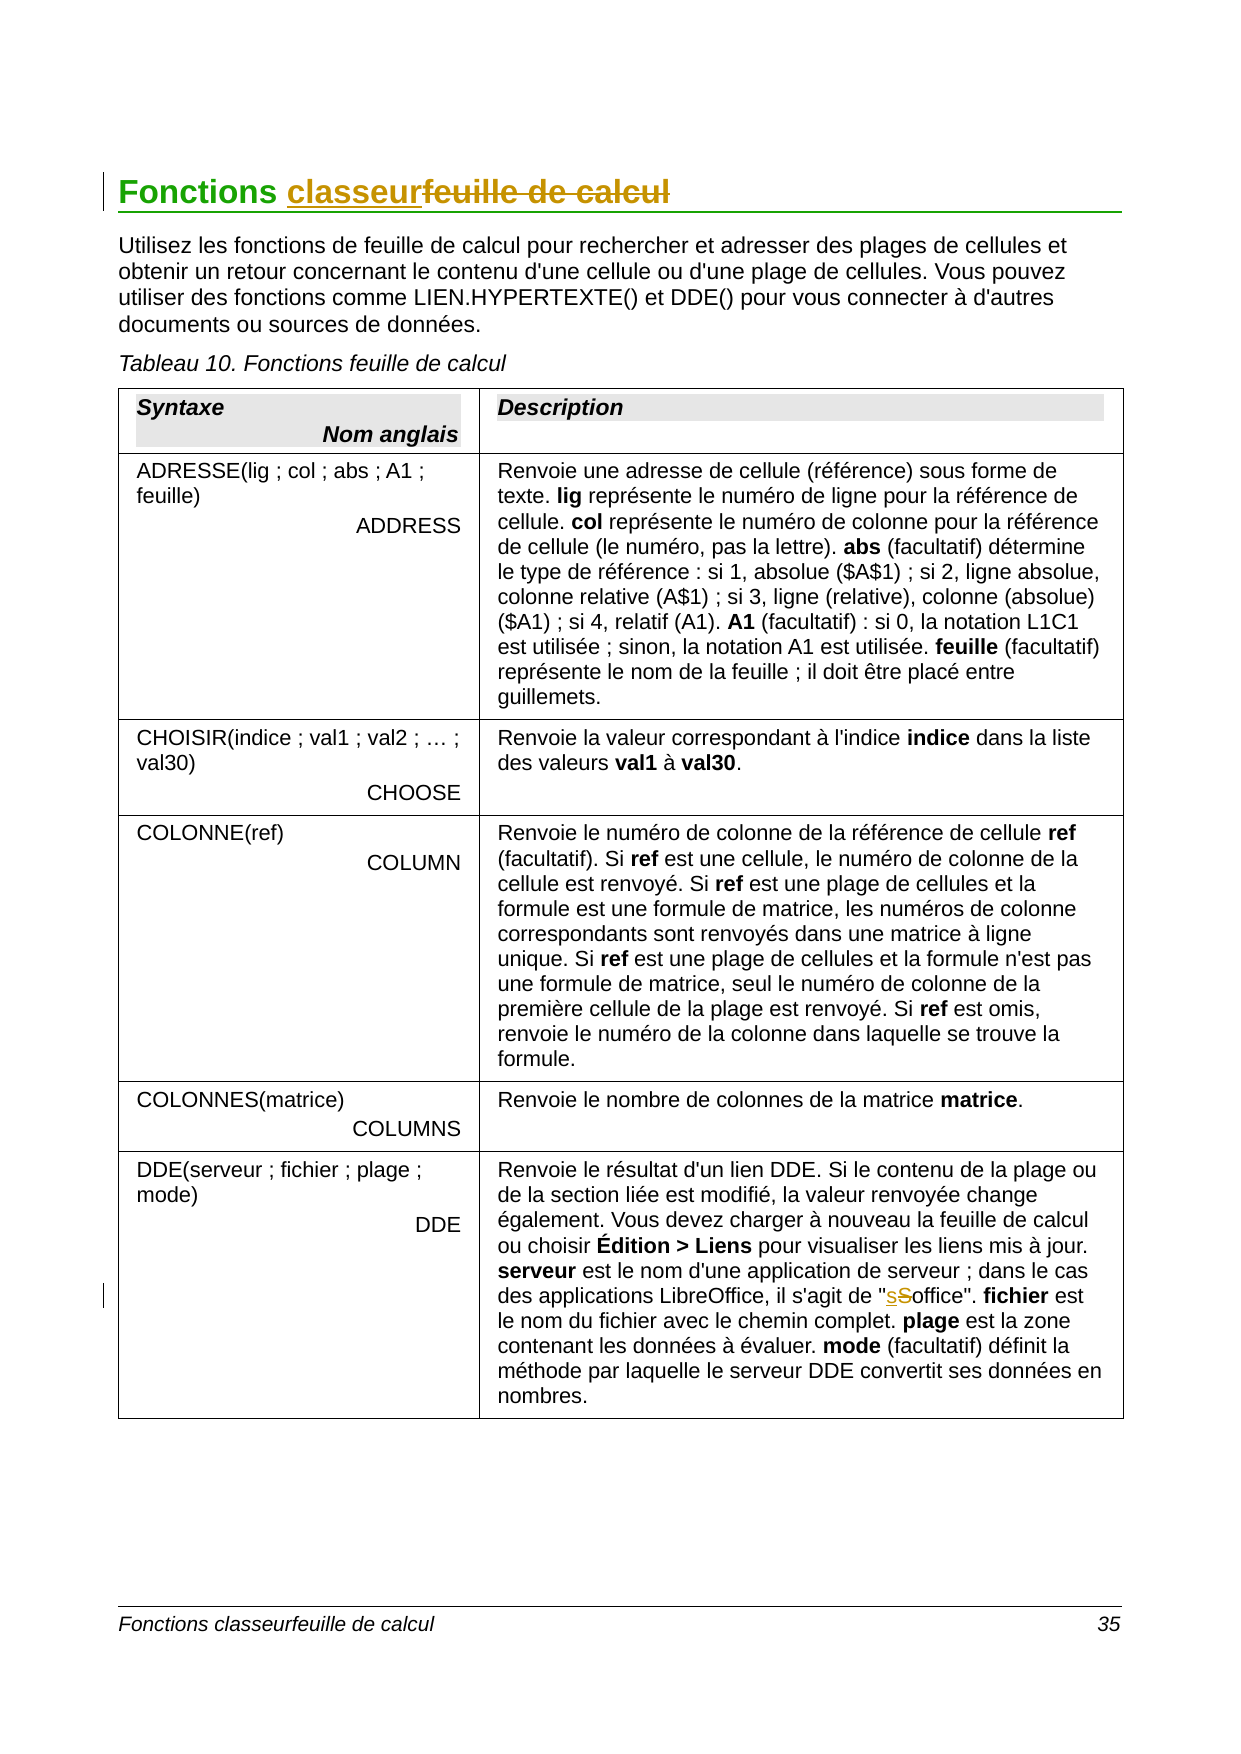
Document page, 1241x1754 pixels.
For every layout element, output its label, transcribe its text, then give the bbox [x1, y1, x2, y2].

table_header Description [480, 389, 1123, 453]
table_cell Renvoie le numéro de colonne de la référence de cellule ref (facultatif). Si ref est une cellule, le numéro de colonne de la cellule est renvoyé. Si ref est une plage de cellules et la formule est une formule de matrice, les numéros de colonne correspondants sont renvoyés dans une matrice à ligne unique. Si ref est une plage de cellules et la formule n'est pas une formule de matrice, seul le numéro de colonne de la première cellule de la plage est renvoyé. Si ref est omis, renvoie le numéro de la colonne dans laquelle se trouve la formule. [480, 816, 1123, 1081]
subtitle Fonctions classeur [118, 172, 1122, 211]
table_cell Renvoie le résultat d'un lien DDE. Si le contenu de la plage ou de la section liée est modifié, la valeur renvoyée change également. Vous devez charger à nouveau la feuille de calcul ou choisir Édition > Liens pour visualiser les liens mis à jour. serveur est le nom d'une application de serveur ; dans le cas des applications LibreOffice, il s'agit de "soffice". fichier est le nom du fichier avec le chemin complet. plage est la zone contenant les données à évaluer. mode (facultatif) définit la méthode par laquelle le serveur DDE convertit ses données en nombres. [480, 1152, 1123, 1418]
table_header Syntaxe Nom anglais [119, 389, 479, 453]
table_cell ADRESSE(lig ; col ; abs ; A1 ; feuille) ADDRESS [119, 454, 479, 719]
table_cell Renvoie une adresse de cellule (référence) sous forme de texte. lig représente le numéro de ligne pour la référence de cellule. col représente le numéro de colonne pour la référence de cellule (le numéro, pas la lettre). abs (facultatif) détermine le type de référence : si 1, absolue ($A$1) ; si 2, ligne absolue, colonne relative (A$1) ; si 3, ligne (relative), colonne (absolue) ($A1) ; si 4, relatif (A1). A1 (facultatif) : si 0, la notation L1C1 est utilisée ; sinon, la notation A1 est utilisée. feuille (facultatif) représente le nom de la feuille ; il doit être placé entre guillemets. [480, 454, 1123, 719]
text Utilisez les fonctions de feuille de calcul pour rechercher et adresser des plages de cellules et obtenir un retour concernant le contenu d'une cellule ou d'une plage de cellules. Vous pouvez utiliser des fonctions comme LIEN.HYPERTEXTE() et DDE() pour vous connecter à d'autres documents ou sources de données. [118, 232, 1122, 337]
table_cell CHOISIR(indice ; val1 ; val2 ; … ; val30) CHOOSE [119, 720, 479, 814]
table_cell Renvoie le nombre de colonnes de la matrice matrice. [480, 1082, 1123, 1151]
text Tableau 10. Fonctions feuille de calcul [118, 349, 1122, 376]
table_cell Renvoie la valeur correspondant à l'indice indice dans la liste des valeurs val1 à val30. [480, 720, 1123, 814]
table_cell COLONNE(ref) COLUMN [119, 816, 479, 1081]
table_cell DDE(serveur ; fichier ; plage ; mode) DDE [119, 1152, 479, 1418]
table_cell COLONNES(matrice) COLUMNS [119, 1082, 479, 1151]
